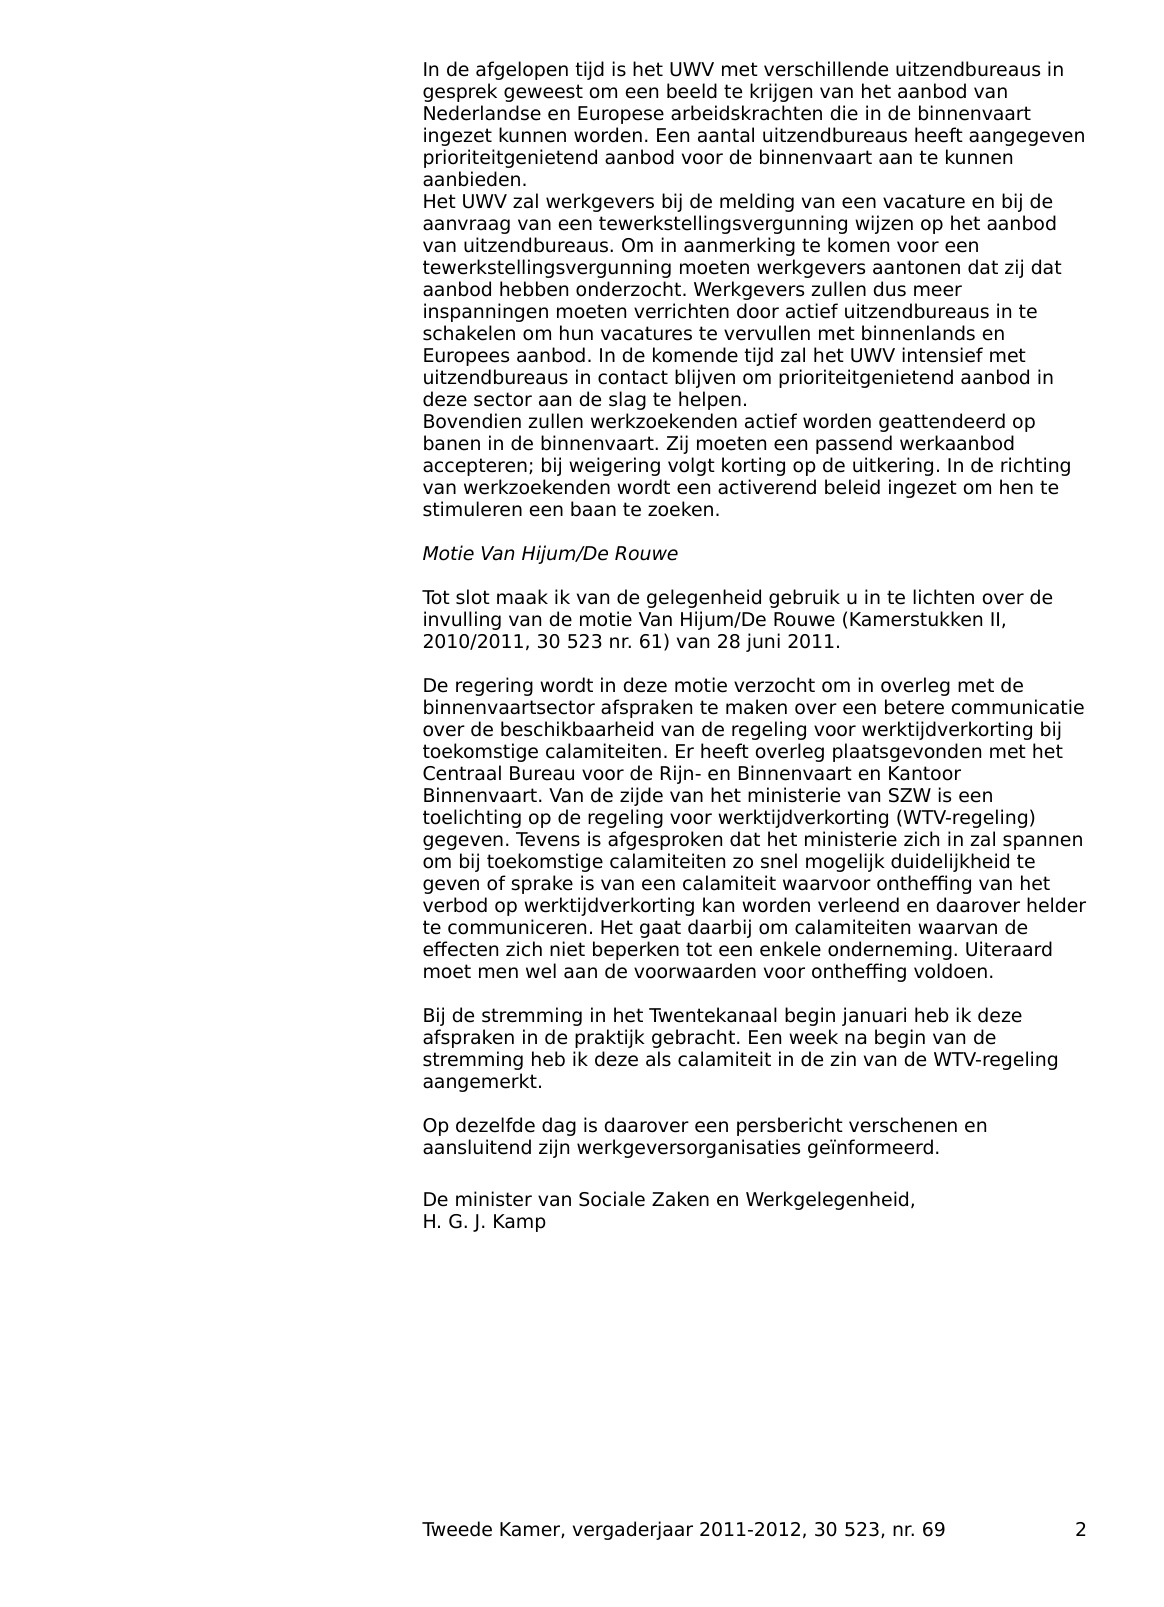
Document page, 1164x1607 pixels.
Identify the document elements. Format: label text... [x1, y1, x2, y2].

text Bovendien zullen werkzoekenden actief worden geattendeerd op banen in de binnenvaart. Zij moeten een passend werkaanbod accepteren; bij weigering volgt korting op de uitkering. In de richting van werkzoekenden wordt een activerend beleid ingezet om hen te stimuleren een baan te zoeken. [422, 411, 1087, 521]
text Op dezelfde dag is daarover een persbericht verschenen en aansluitend zijn werkgeversorganisaties geïnformeerd. [422, 1115, 1087, 1159]
text In de afgelopen tijd is het UWV met verschillende uitzendbureaus in gesprek geweest om een beeld te krijgen van het aanbod van Nederlandse en Europese arbeidskrachten die in de binnenvaart ingezet kunnen worden. Een aantal uitzendbureaus heeft aangegeven prioriteitgenietend aanbod voor de binnenvaart aan te kunnen aanbieden. [422, 59, 1087, 191]
text De regering wordt in deze motie verzocht om in overleg met de binnenvaartsector afspraken te maken over een betere communicatie over de beschikbaarheid van de regeling voor werktijdverkorting bij toekomstige calamiteiten. Er heeft overleg plaatsgevonden met het Centraal Bureau voor de Rijn- en Binnenvaart en Kantoor Binnenvaart. Van de zijde van het ministerie van SZW is een toelichting op de regeling voor werktijdverkorting (WTV-regeling) gegeven. Tevens is afgesproken dat het ministerie zich in zal spannen om bij toekomstige calamiteiten zo snel mogelijk duidelijkheid te geven of sprake is van een calamiteit waarvoor ontheffing van het verbod op werktijdverkorting kan worden verleend en daarover helder te communiceren. Het gaat daarbij om calamiteiten waarvan de effecten zich niet beperken tot een enkele onderneming. Uiteraard moet men wel aan de voorwaarden voor ontheffing voldoen. [422, 675, 1087, 983]
text Bij de stremming in het Twentekanaal begin januari heb ik deze afspraken in de praktijk gebracht. Een week na begin van de stremming heb ik deze als calamiteit in de zin van de WTV-regeling aangemerkt. [422, 1005, 1087, 1093]
text Tot slot maak ik van de gelegenheid gebruik u in te lichten over de invulling van de motie Van Hijum/De Rouwe (Kamerstukken II, 2010/2011, 30 523 nr. 61) van 28 juni 2011. [422, 587, 1087, 653]
subtitle Motie Van Hijum/De Rouwe [422, 543, 1087, 565]
text Het UWV zal werkgevers bij de melding van een vacature en bij de aanvraag van een tewerkstellingsvergunning wijzen op het aanbod van uitzendbureaus. Om in aanmerking te komen voor een tewerkstellingsvergunning moeten werkgevers aantonen dat zij dat aanbod hebben onderzocht. Werkgevers zullen dus meer inspanningen moeten verrichten door actief uitzendbureaus in te schakelen om hun vacatures te vervullen met binnenlands en Europees aanbod. In de komende tijd zal het UWV intensief met uitzendbureaus in contact blijven om prioriteitgenietend aanbod in deze sector aan de slag te helpen. [422, 191, 1087, 411]
text De minister van Sociale Zaken en Werkgelegenheid, H. G. J. Kamp [422, 1189, 1087, 1233]
